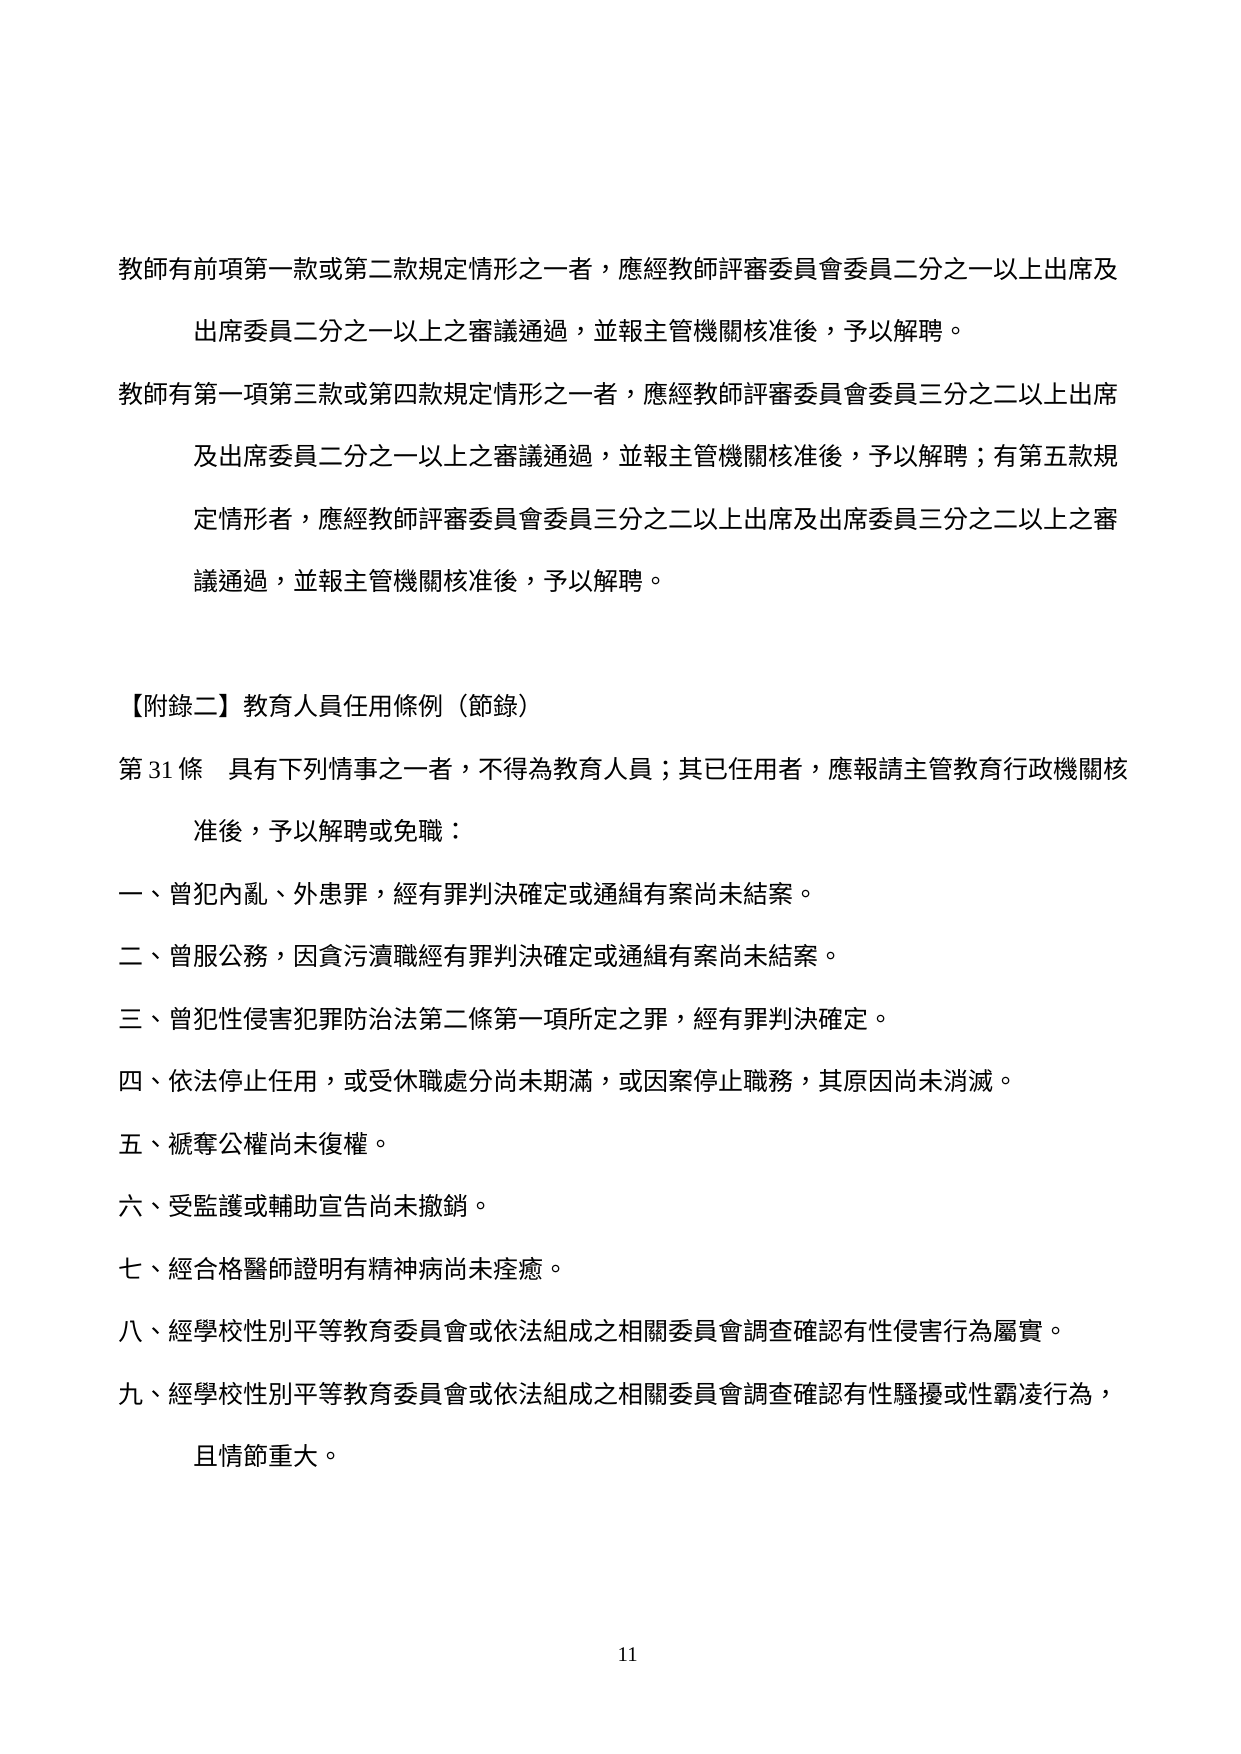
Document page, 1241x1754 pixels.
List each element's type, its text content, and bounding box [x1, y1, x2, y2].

text 五、褫奪公權尚未復權。 [118, 1101, 1137, 1163]
text 八、經學校性別平等教育委員會或依法組成之相關委員會調查確認有性侵害行為屬實。 [118, 1288, 1137, 1351]
text 第31條 具有下列情事之一者，不得為教育人員；其已任用者，應報請主管教育行政機關核准後，予以解聘或免職： [118, 726, 1137, 851]
text 教師有第一項第三款或第四款規定情形之一者，應經教師評審委員會委員三分之二以上出席及出席委員二分之一以上之審議通過，並報主管機關核准後，予以解聘；有第五款規定情形者，應經教師評審委員會委員三分之二以上出席及出席委員三分之二以上之審議通過，並報主管機關核准後，予以解聘。 [118, 351, 1137, 601]
text 三、曾犯性侵害犯罪防治法第二條第一項所定之罪，經有罪判決確定。 [118, 976, 1137, 1038]
text 一、曾犯內亂、外患罪，經有罪判決確定或通緝有案尚未結案。 [118, 851, 1137, 913]
text 二、曾服公務，因貪污瀆職經有罪判決確定或通緝有案尚未結案。 [118, 913, 1137, 976]
text 教師有前項第一款或第二款規定情形之一者，應經教師評審委員會委員二分之一以上出席及出席委員二分之一以上之審議通過，並報主管機關核准後，予以解聘。 [118, 226, 1137, 351]
text 七、經合格醫師證明有精神病尚未痊癒。 [118, 1226, 1137, 1288]
text 九、經學校性別平等教育委員會或依法組成之相關委員會調查確認有性騷擾或性霸凌行為，且情節重大。 [118, 1351, 1137, 1476]
text 【附錄二】教育人員任用條例（節錄） [118, 663, 1137, 726]
text 四、依法停止任用，或受休職處分尚未期滿，或因案停止職務，其原因尚未消滅。 [118, 1038, 1137, 1101]
text 六、受監護或輔助宣告尚未撤銷。 [118, 1163, 1137, 1226]
